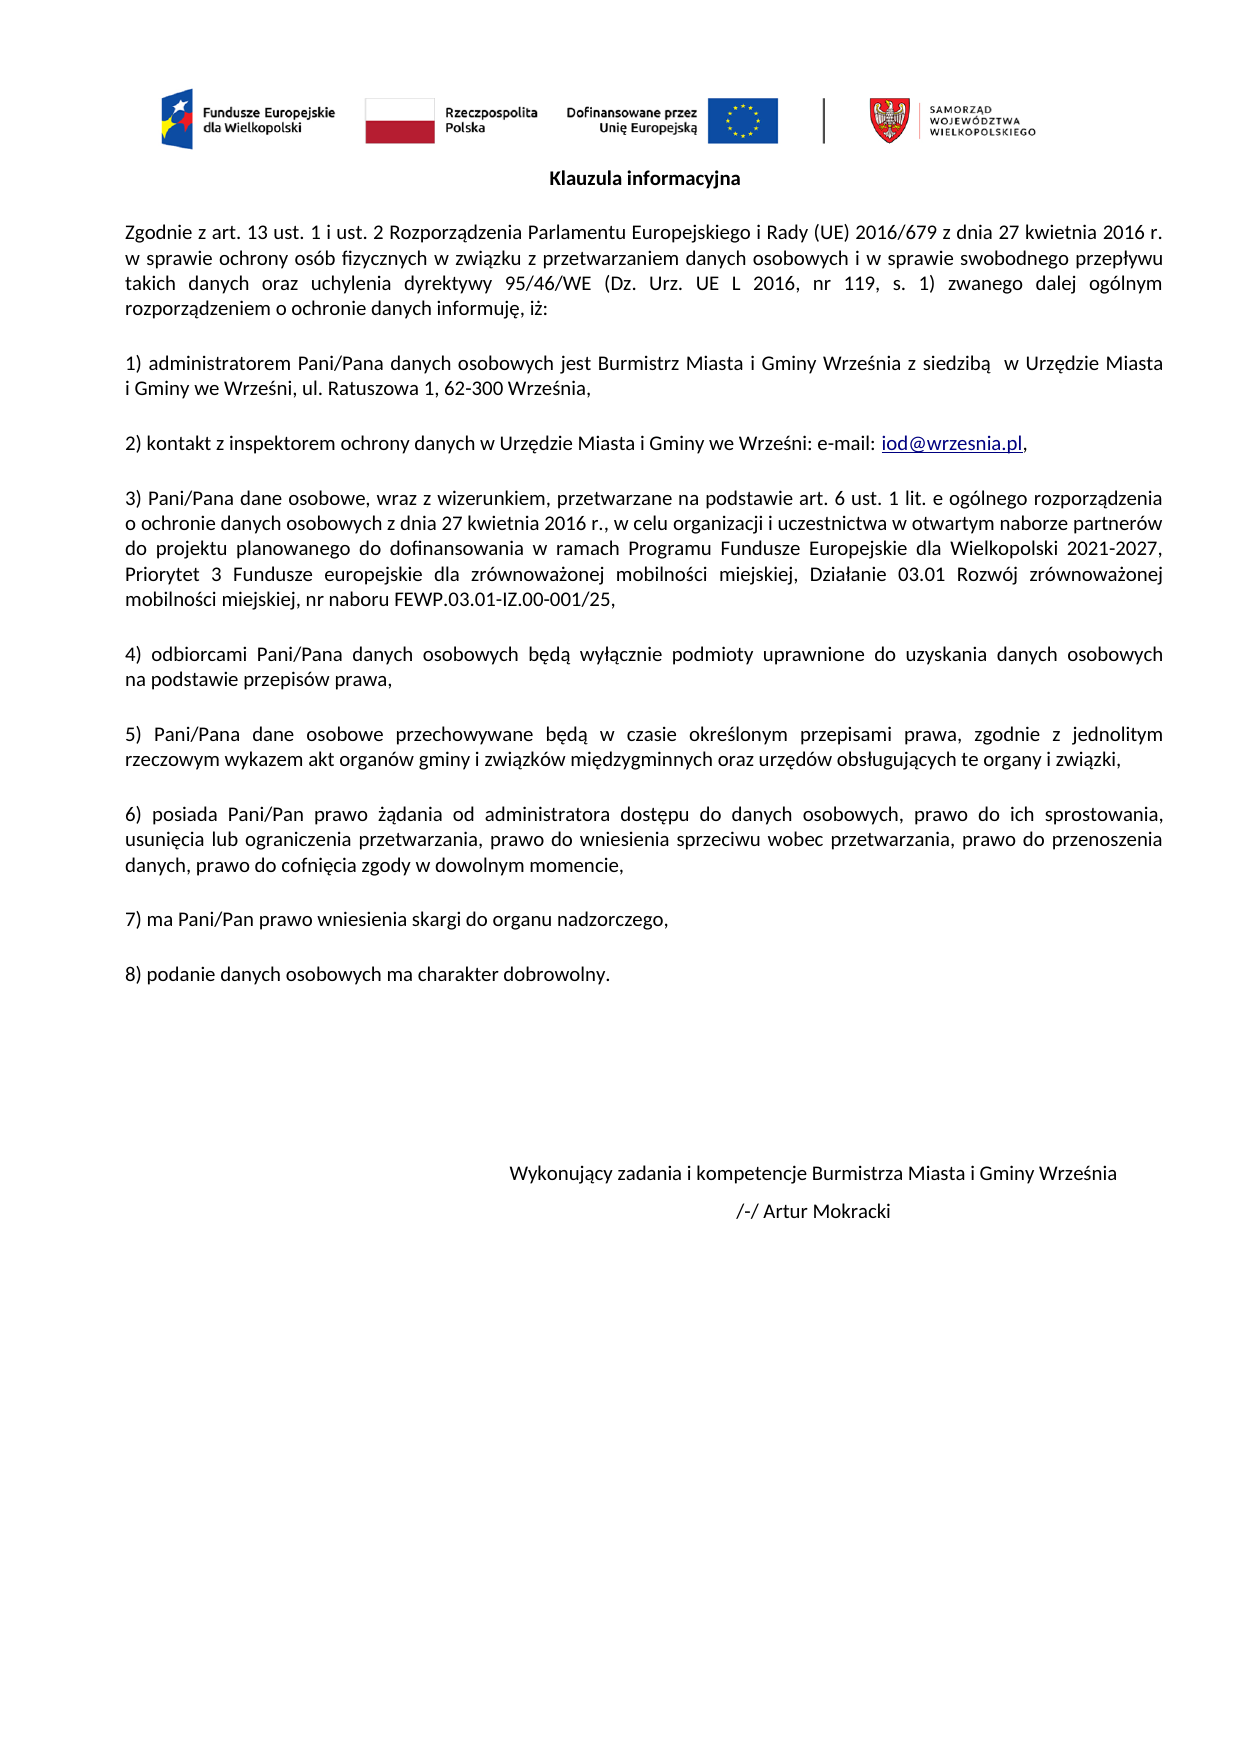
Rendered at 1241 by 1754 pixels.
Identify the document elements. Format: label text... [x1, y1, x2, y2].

text /-/ Artur Mokracki [125, 1198, 1165, 1224]
text 1) administratorem Pani/Pana danych osobowych jest Burmistrz Miasta i Gminy Września z siedzibą w Urzędzie Miasta i Gminy we Wrześni, ul. Ratuszowa 1, 62-300 Września, [125, 350, 1165, 401]
text 3) Pani/Pana dane osobowe, wraz z wizerunkiem, przetwarzane na podstawie art. 6 ust. 1 lit. e ogólnego rozporządzenia o ochronie danych osobowych z dnia 27 kwietnia 2016 r., w celu organizacji i uczestnictwa w otwartym naborze partnerów do projektu planowanego do dofinansowania w ramach Programu Fundusze Europejskie dla Wielkopolski 2021-2027, Priorytet 3 Fundusze europejskie dla zrównoważonej mobilności miejskiej, Działanie 03.01 Rozwój zrównoważonej mobilności miejskiej, nr naboru FEWP.03.01-IZ.00-001/25, [125, 485, 1165, 612]
text Wykonujący zadania i kompetencje Burmistrza Miasta i Gminy Września [125, 1160, 1165, 1186]
text Klauzula informacyjna [125, 165, 1165, 190]
text 2) kontakt z inspektorem ochrony danych w Urzędzie Miasta i Gminy we Wrześni: e-mail: iod@wrzesnia.pl, [125, 430, 1165, 456]
text 5) Pani/Pana dane osobowe przechowywane będą w czasie określonym przepisami prawa, zgodnie z jednolitym rzeczowym wykazem akt organów gminy i związków międzygminnych oraz urzędów obsługujących te organy i związki, [125, 721, 1165, 772]
text 4) odbiorcami Pani/Pana danych osobowych będą wyłącznie podmioty uprawnione do uzyskania danych osobowych na podstawie przepisów prawa, [125, 641, 1165, 692]
text 6) posiada Pani/Pan prawo żądania od administratora dostępu do danych osobowych, prawo do ich sprostowania, usunięcia lub ograniczenia przetwarzania, prawo do wniesienia sprzeciwu wobec przetwarzania, prawo do przenoszenia danych, prawo do cofnięcia zgody w dowolnym momencie, [125, 801, 1165, 877]
text 8) podanie danych osobowych ma charakter dobrowolny. [125, 961, 1165, 986]
picture [125, 73, 1071, 165]
text Zgodnie z art. 13 ust. 1 i ust. 2 Rozporządzenia Parlamentu Europejskiego i Rady (UE) 2016/679 z dnia 27 kwietnia 2016 r. w sprawie ochrony osób fizycznych w związku z przetwarzaniem danych osobowych i w sprawie swobodnego przepływu takich danych oraz uchylenia dyrektywy 95/46/WE (Dz. Urz. UE L 2016, nr 119, s. 1) zwanego dalej ogólnym rozporządzeniem o ochronie danych informuję, iż: [125, 219, 1165, 321]
text 7) ma Pani/Pan prawo wniesienia skargi do organu nadzorczego, [125, 906, 1165, 932]
